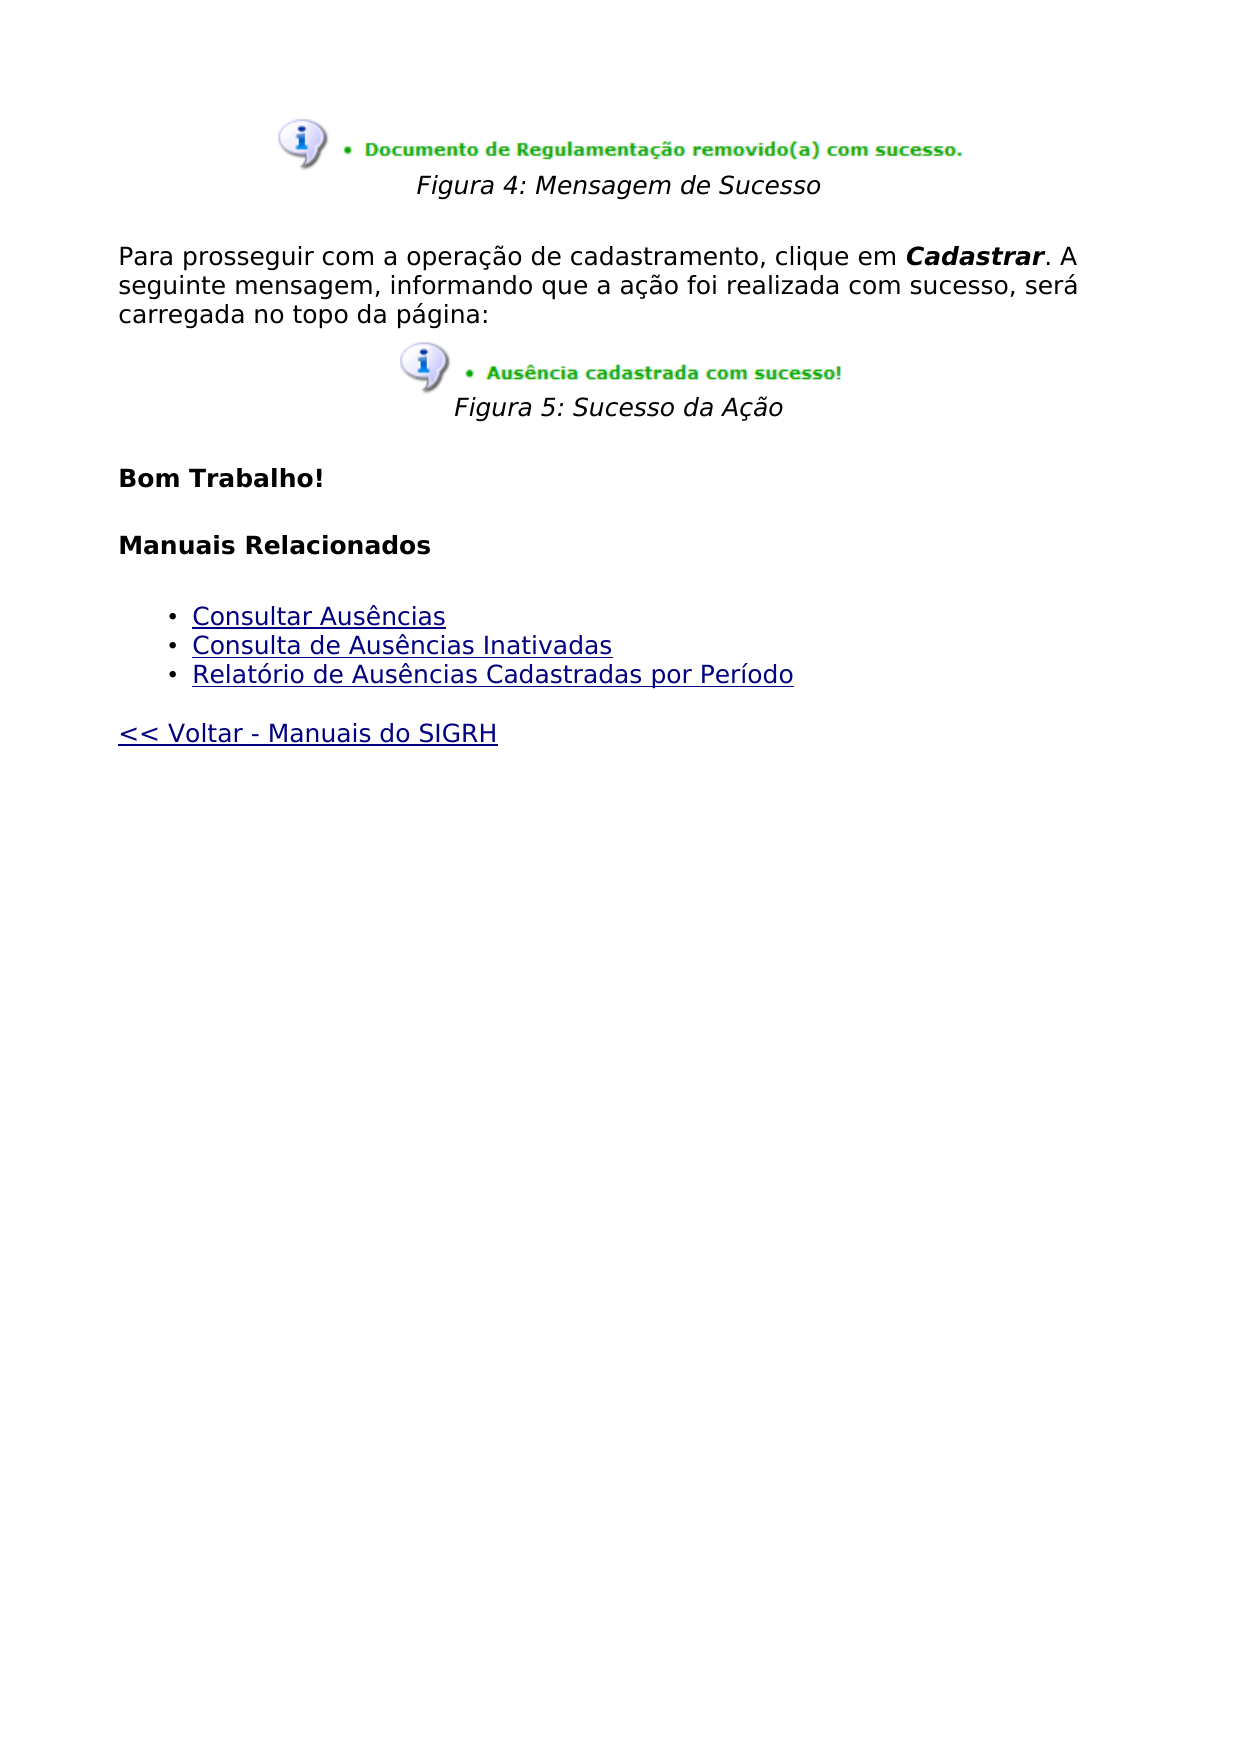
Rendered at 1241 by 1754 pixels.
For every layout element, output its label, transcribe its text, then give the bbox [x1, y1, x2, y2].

list Consultar Ausências [177, 602, 1122, 631]
text Figura 4: Mensagem de Sucesso [275, 172, 965, 200]
text Bom Trabalho! [118, 464, 1122, 494]
list Relatório de Ausências Cadastradas por Período [177, 661, 1122, 690]
text << Voltar - Manuais do SIGRH [118, 719, 1122, 748]
text Para prosseguir com a operação de cadastramento, clique em Cadastrar. A seguinte mensagem, informando que a ação foi realizada com sucesso, será carregada no topo da página: [118, 242, 1122, 329]
subtitle Manuais Relacionados [118, 531, 1122, 560]
list Consulta de Ausências Inativadas [177, 631, 1122, 661]
picture [399, 342, 842, 394]
text Figura 5: Sucesso da Ação [399, 394, 841, 423]
picture [274, 118, 966, 172]
